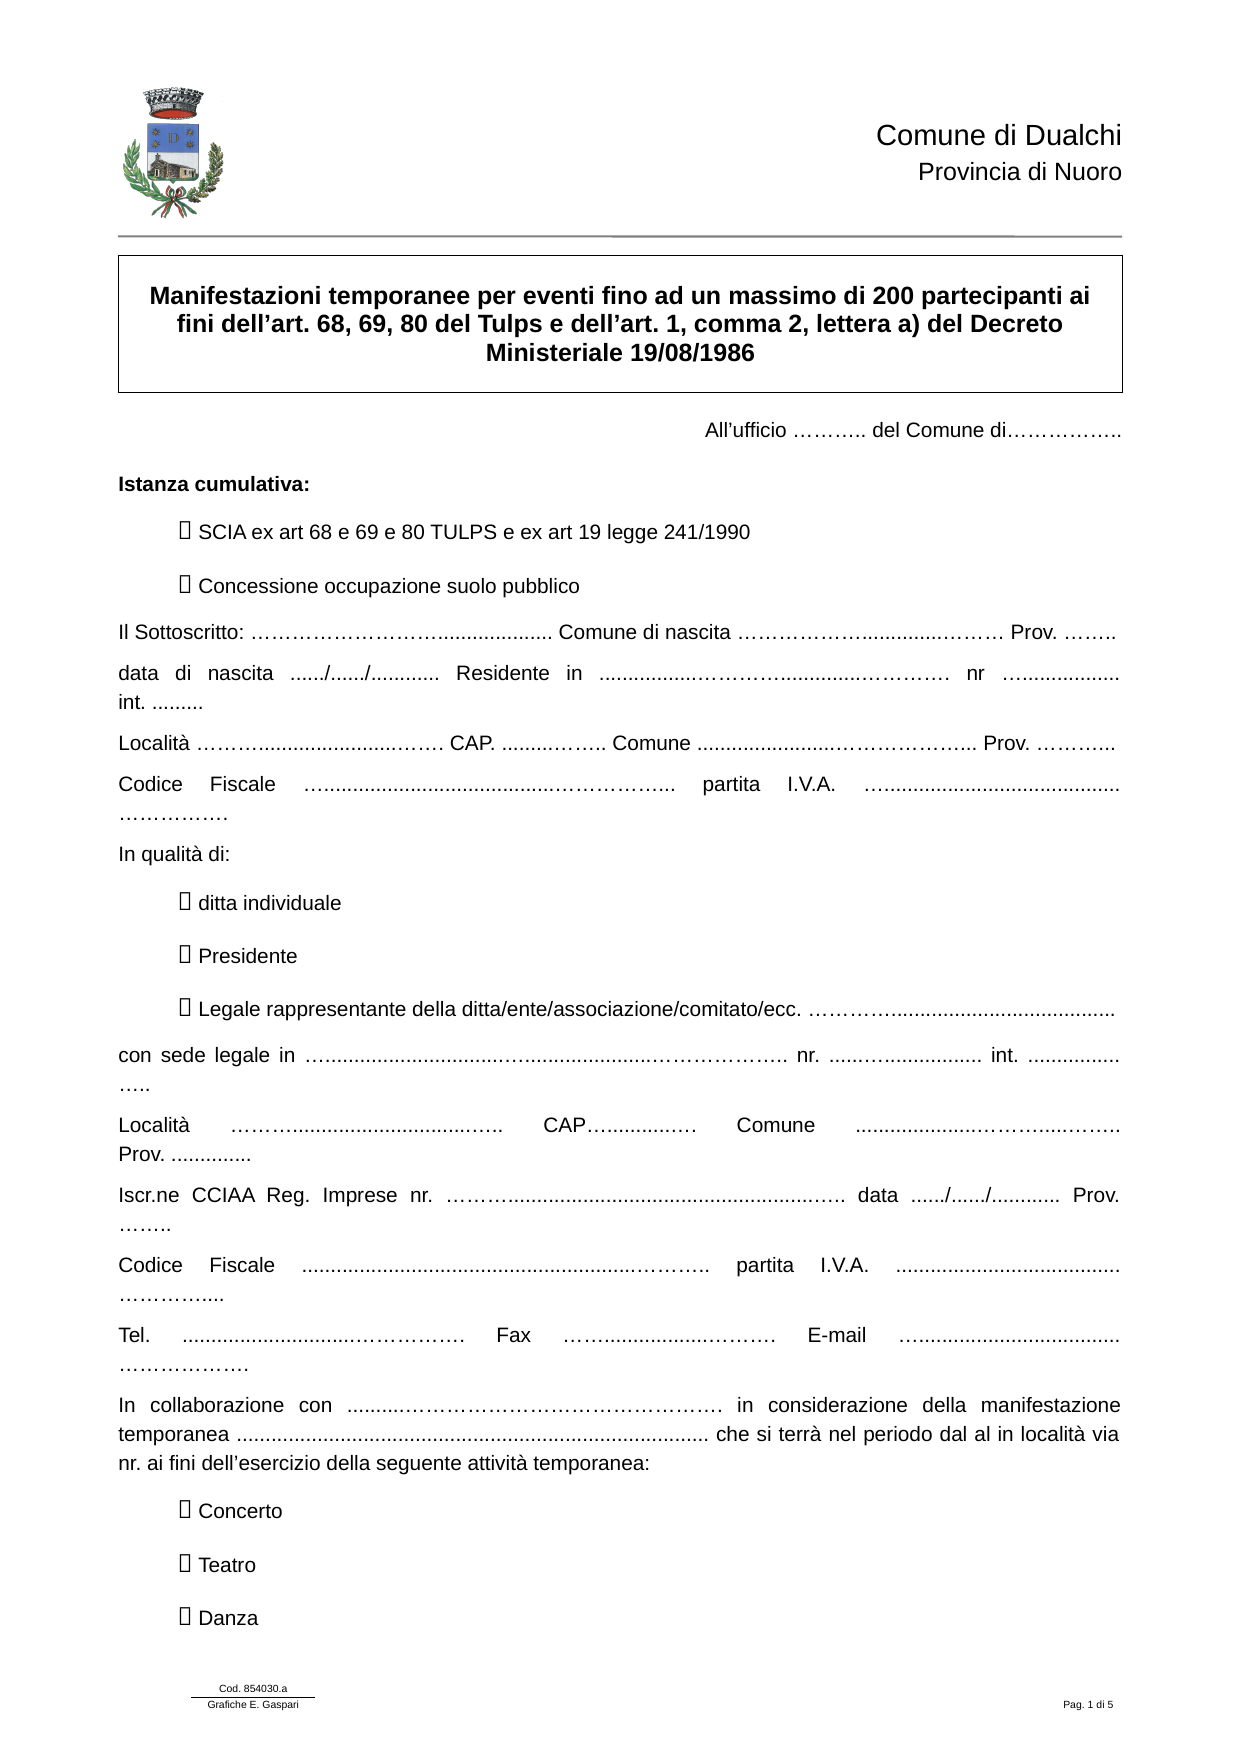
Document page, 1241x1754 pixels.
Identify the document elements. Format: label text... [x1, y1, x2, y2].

text  Presidente [177, 937, 1122, 971]
text In collaborazione con ..........………………………………………. in considerazione della manifestazione temporanea .................................................................................. che si terrà nel periodo dal al in località via nr. ai fini dell’esercizio della seguente attività temporanea: [118, 1393, 1122, 1475]
text Il Sottoscritto: ……………………….................... Comune di nascita ………………..............……… Prov. …….. [118, 619, 1122, 643]
text  Concerto [177, 1492, 1122, 1526]
picture [122, 87, 224, 219]
text con sede legale in …...............................…......................……………….. nr. ......…................. int. ................….. [118, 1043, 1122, 1096]
text Codice Fiscale ..........................................................……….. partita I.V.A. .......................................………….... [118, 1253, 1122, 1306]
text  SCIA ex art 68 e 69 e 80 TULPS e ex art 19 legge 241/1990 [177, 513, 1122, 547]
text  ditta individuale [177, 883, 1122, 917]
text  Legale rappresentante della ditta/ente/associazione/comitato/ecc. …………....................................... [177, 990, 1122, 1024]
text Provincia di Nuoro [224, 157, 1122, 185]
text In qualità di: [118, 842, 1122, 866]
text Istanza cumulativa: [118, 472, 1122, 496]
text Iscr.ne CCIAA Reg. Imprese nr. ……….....................................................….. data ....../....../............ Prov. …….. [118, 1183, 1122, 1236]
text Località ………........................……. CAP. .........…….. Comune ........................………………... Prov. ………... [118, 731, 1122, 755]
text Codice Fiscale …........................................……………... partita I.V.A. ….........................................……………. [118, 772, 1122, 825]
text Comune di Dualchi [224, 118, 1122, 152]
text  Teatro [177, 1545, 1122, 1579]
text data di nascita ....../....../............ Residente in .................…………..............…………. nr …................. int. ......... [118, 661, 1122, 713]
text All’ufficio ……….. del Comune di…………….. [118, 418, 1122, 442]
text Località ………...............................….. CAP…...........…. Comune .....................……….....…….. Prov. .............. [118, 1113, 1122, 1166]
text  Danza [177, 1599, 1122, 1633]
text  Concessione occupazione suolo pubblico [177, 566, 1122, 600]
table_header Manifestazioni temporanee per eventi fino ad un massimo di 200 partecipanti ai fini dell’art. 68, 69, 80 del Tulps e dell’art. 1, comma 2, lettera a) del Decreto Ministeriale 19/08/1986 [119, 256, 1122, 392]
text Tel. ..............................……………. Fax ……..................………. E-mail …...................................………………. [118, 1323, 1122, 1376]
